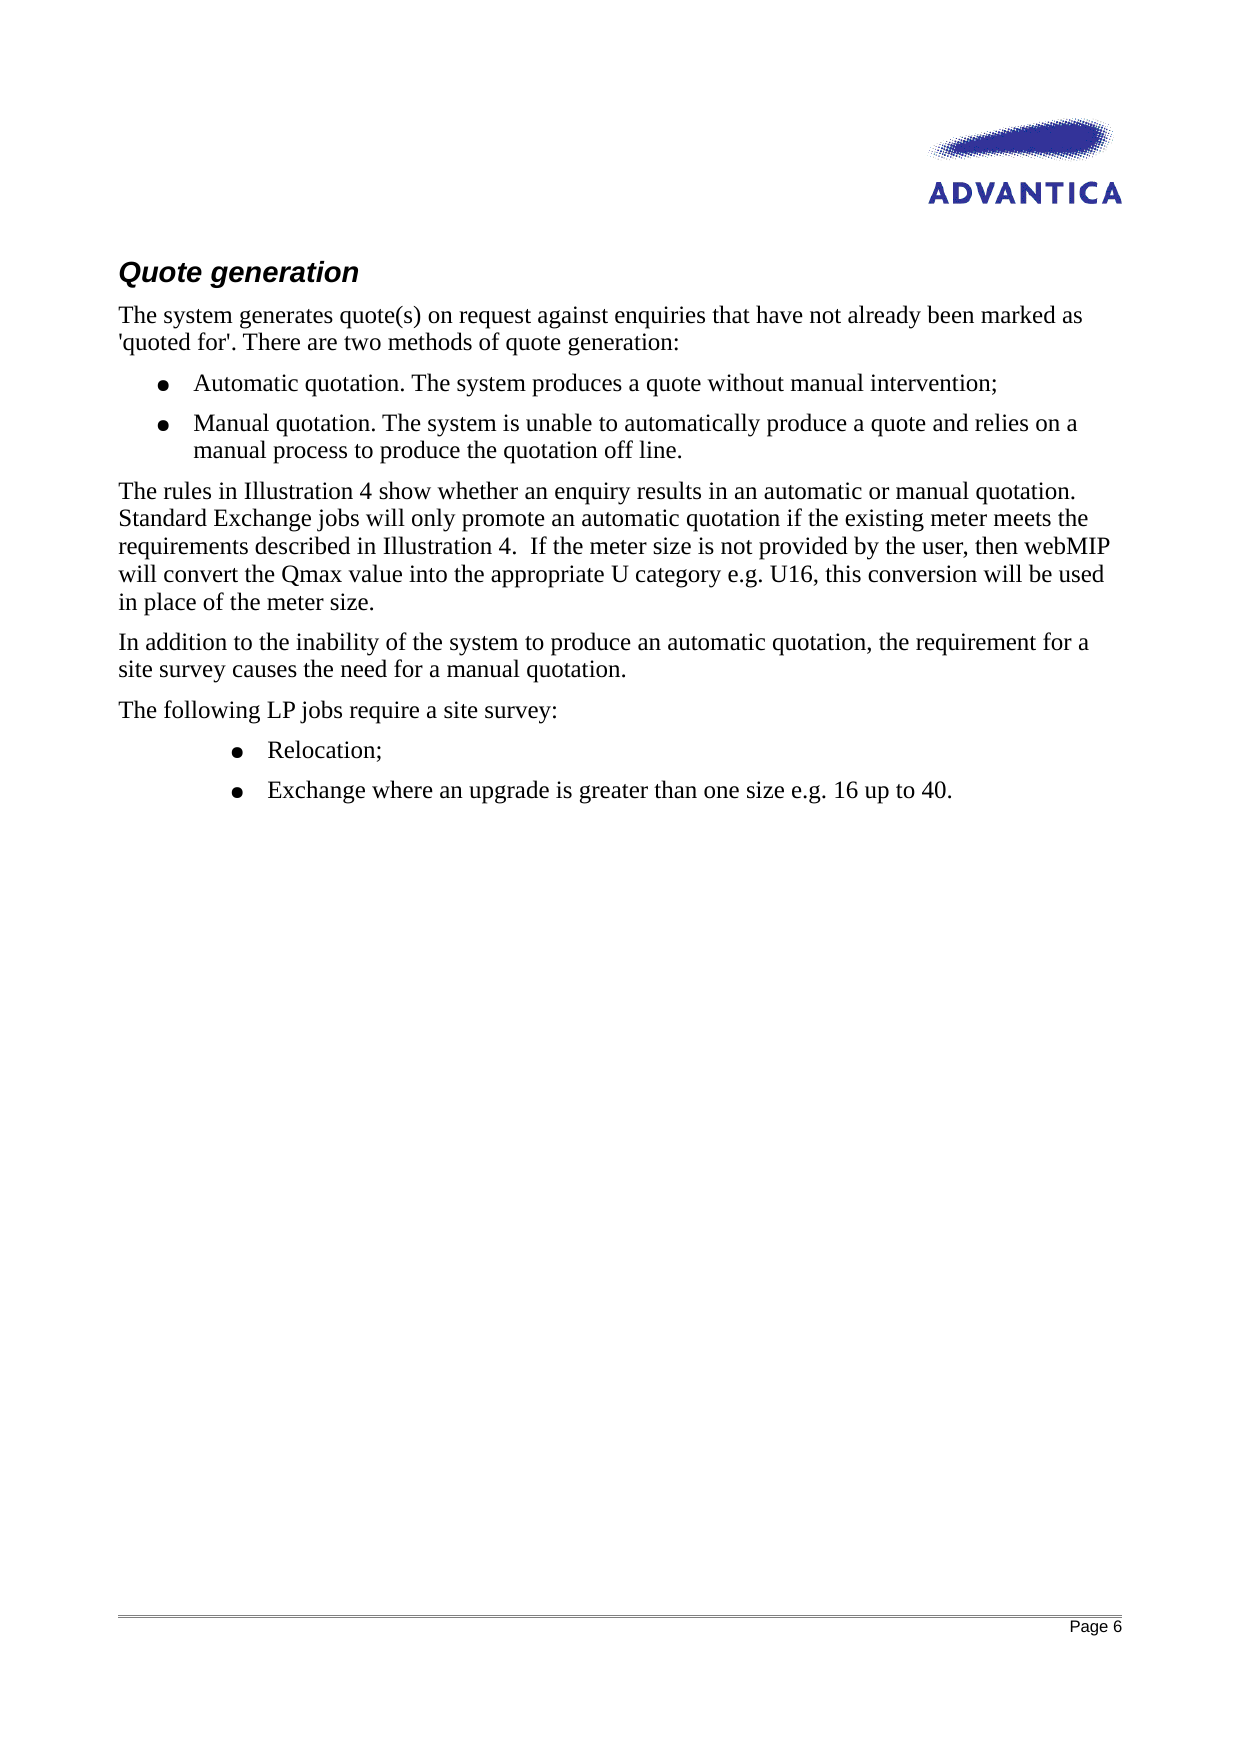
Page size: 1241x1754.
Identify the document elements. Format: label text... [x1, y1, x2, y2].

picture [927, 118, 1122, 204]
text The following LP jobs require a site survey: [118, 696, 1122, 723]
list Relocation; [229, 736, 1122, 764]
subtitle Quote generation [118, 256, 1122, 288]
list Exchange where an upgrade is greater than one size e.g. 16 up to 40. [229, 776, 1122, 804]
text The system generates quote(s) on request against enquiries that have not already been marked as 'quoted for'. There are two methods of quote generation: [118, 301, 1122, 356]
list Automatic quotation. The system produces a quote without manual intervention; [156, 369, 1122, 396]
text The rules in Illustration 4 show whether an enquiry results in an automatic or manual quotation. Standard Exchange jobs will only promote an automatic quotation if the existing meter meets the requirements described in Illustration 4. If the meter size is not provided by the user, then webMIP will convert the Qmax value into the appropriate U category e.g. U16, this conversion will be used in place of the meter size. [118, 477, 1122, 615]
list Manual quotation. The system is unable to automatically produce a quote and relies on a manual process to produce the quotation off line. [156, 409, 1122, 464]
text In addition to the inability of the system to produce an automatic quotation, the requirement for a site survey causes the need for a manual quotation. [118, 628, 1122, 683]
